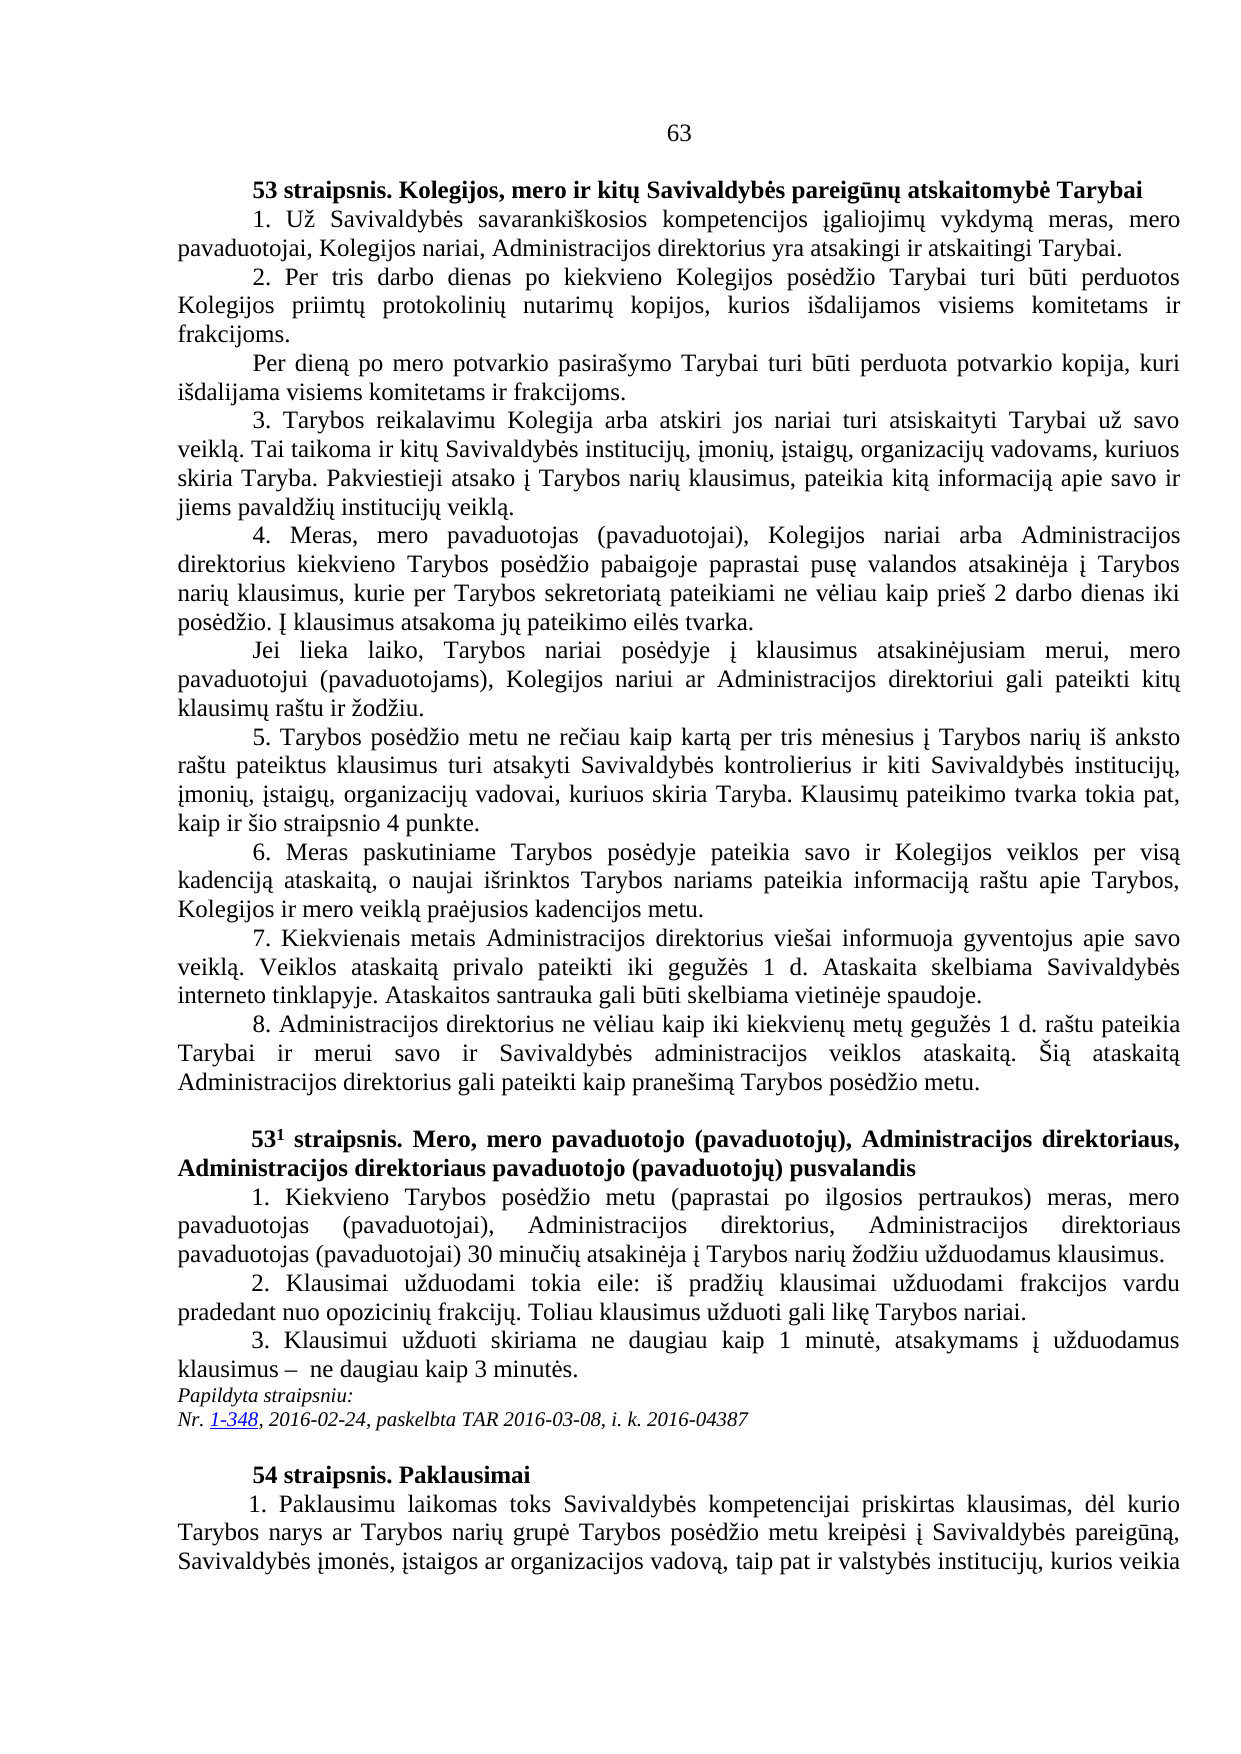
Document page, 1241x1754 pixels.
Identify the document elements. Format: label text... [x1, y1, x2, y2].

text 2. Per tris darbo dienas po kiekvieno Kolegijos posėdžio Tarybai turi būti perduotos Kolegijos priimtų protokolinių nutarimų kopijos, kurios išdalijamos visiems komitetams ir frakcijoms. [177, 262, 1181, 348]
text Papildyta straipsniu: [177, 1383, 1181, 1407]
text 531 straipsnis. Mero, mero pavaduotojo (pavaduotojų), Administracijos direktoriaus, Administracijos direktoriaus pavaduotojo (pavaduotojų) pusvalandis [177, 1124, 1181, 1182]
text 4. Meras, mero pavaduotojas (pavaduotojai), Kolegijos nariai arba Administracijos direktorius kiekvieno Tarybos posėdžio pabaigoje paprastai pusę valandos atsakinėja į Tarybos narių klausimus, kurie per Tarybos sekretoriatą pateikiami ne vėliau kaip prieš 2 darbo dienas iki posėdžio. Į klausimus atsakoma jų pateikimo eilės tvarka. [177, 521, 1181, 636]
text 54 straipsnis. Paklausimai [177, 1460, 1181, 1489]
text 8. Administracijos direktorius ne vėliau kaip iki kiekvienų metų gegužės 1 d. raštu pateikia Tarybai ir merui savo ir Savivaldybės administracijos veiklos ataskaitą. Šią ataskaitą Administracijos direktorius gali pateikti kaip pranešimą Tarybos posėdžio metu. [177, 1009, 1181, 1096]
text 3. Klausimui užduoti skiriama ne daugiau kaip 1 minutė, atsakymams į užduodamus klausimus – ne daugiau kaip 3 minutės. [177, 1326, 1181, 1383]
text 1. Paklausimu laikomas toks Savivaldybės kompetencijai priskirtas klausimas, dėl kurio Tarybos narys ar Tarybos narių grupė Tarybos posėdžio metu kreipėsi į Savivaldybės pareigūną, Savivaldybės įmonės, įstaigos ar organizacijos vadovą, taip pat ir valstybės institucijų, kurios veikia [177, 1489, 1181, 1575]
text 5. Tarybos posėdžio metu ne rečiau kaip kartą per tris mėnesius į Tarybos narių iš anksto raštu pateiktus klausimus turi atsakyti Savivaldybės kontrolierius ir kiti Savivaldybės institucijų, įmonių, įstaigų, organizacijų vadovai, kuriuos skiria Taryba. Klausimų pateikimo tvarka tokia pat, kaip ir šio straipsnio 4 punkte. [177, 722, 1181, 837]
text Per dieną po mero potvarkio pasirašymo Tarybai turi būti perduota potvarkio kopija, kuri išdalijama visiems komitetams ir frakcijoms. [177, 348, 1181, 406]
text 53 straipsnis. Kolegijos, mero ir kitų Savivaldybės pareigūnų atskaitomybė Tarybai [177, 176, 1181, 204]
text 1. Kiekvieno Tarybos posėdžio metu (paprastai po ilgosios pertraukos) meras, mero pavaduotojas (pavaduotojai), Administracijos direktorius, Administracijos direktoriaus pavaduotojas (pavaduotojai) 30 minučių atsakinėja į Tarybos narių žodžiu užduodamus klausimus. [177, 1182, 1181, 1268]
text 3. Tarybos reikalavimu Kolegija arba atskiri jos nariai turi atsiskaityti Tarybai už savo veiklą. Tai taikoma ir kitų Savivaldybės institucijų, įmonių, įstaigų, organizacijų vadovams, kuriuos skiria Taryba. Pakviestieji atsako į Tarybos narių klausimus, pateikia kitą informaciją apie savo ir jiems pavaldžių institucijų veiklą. [177, 406, 1181, 521]
text 6. Meras paskutiniame Tarybos posėdyje pateikia savo ir Kolegijos veiklos per visą kadenciją ataskaitą, o naujai išrinktos Tarybos nariams pateikia informaciją raštu apie Tarybos, Kolegijos ir mero veiklą praėjusios kadencijos metu. [177, 837, 1181, 923]
text 7. Kiekvienais metais Administracijos direktorius viešai informuoja gyventojus apie savo veiklą. Veiklos ataskaitą privalo pateikti iki gegužės 1 d. Ataskaita skelbiama Savivaldybės interneto tinklapyje. Ataskaitos santrauka gali būti skelbiama vietinėje spaudoje. [177, 923, 1181, 1009]
text Nr. 1-348, 2016-02-24, paskelbta TAR 2016-03-08, i. k. 2016-04387 [177, 1407, 1181, 1431]
text 1. Už Savivaldybės savarankiškosios kompetencijos įgaliojimų vykdymą meras, mero pavaduotojai, Kolegijos nariai, Administracijos direktorius yra atsakingi ir atskaitingi Tarybai. [177, 204, 1181, 262]
text Jei lieka laiko, Tarybos nariai posėdyje į klausimus atsakinėjusiam merui, mero pavaduotojui (pavaduotojams), Kolegijos nariui ar Administracijos direktoriui gali pateikti kitų klausimų raštu ir žodžiu. [177, 636, 1181, 722]
text 2. Klausimai užduodami tokia eile: iš pradžių klausimai užduodami frakcijos vardu pradedant nuo opozicinių frakcijų. Toliau klausimus užduoti gali likę Tarybos nariai. [177, 1268, 1181, 1326]
